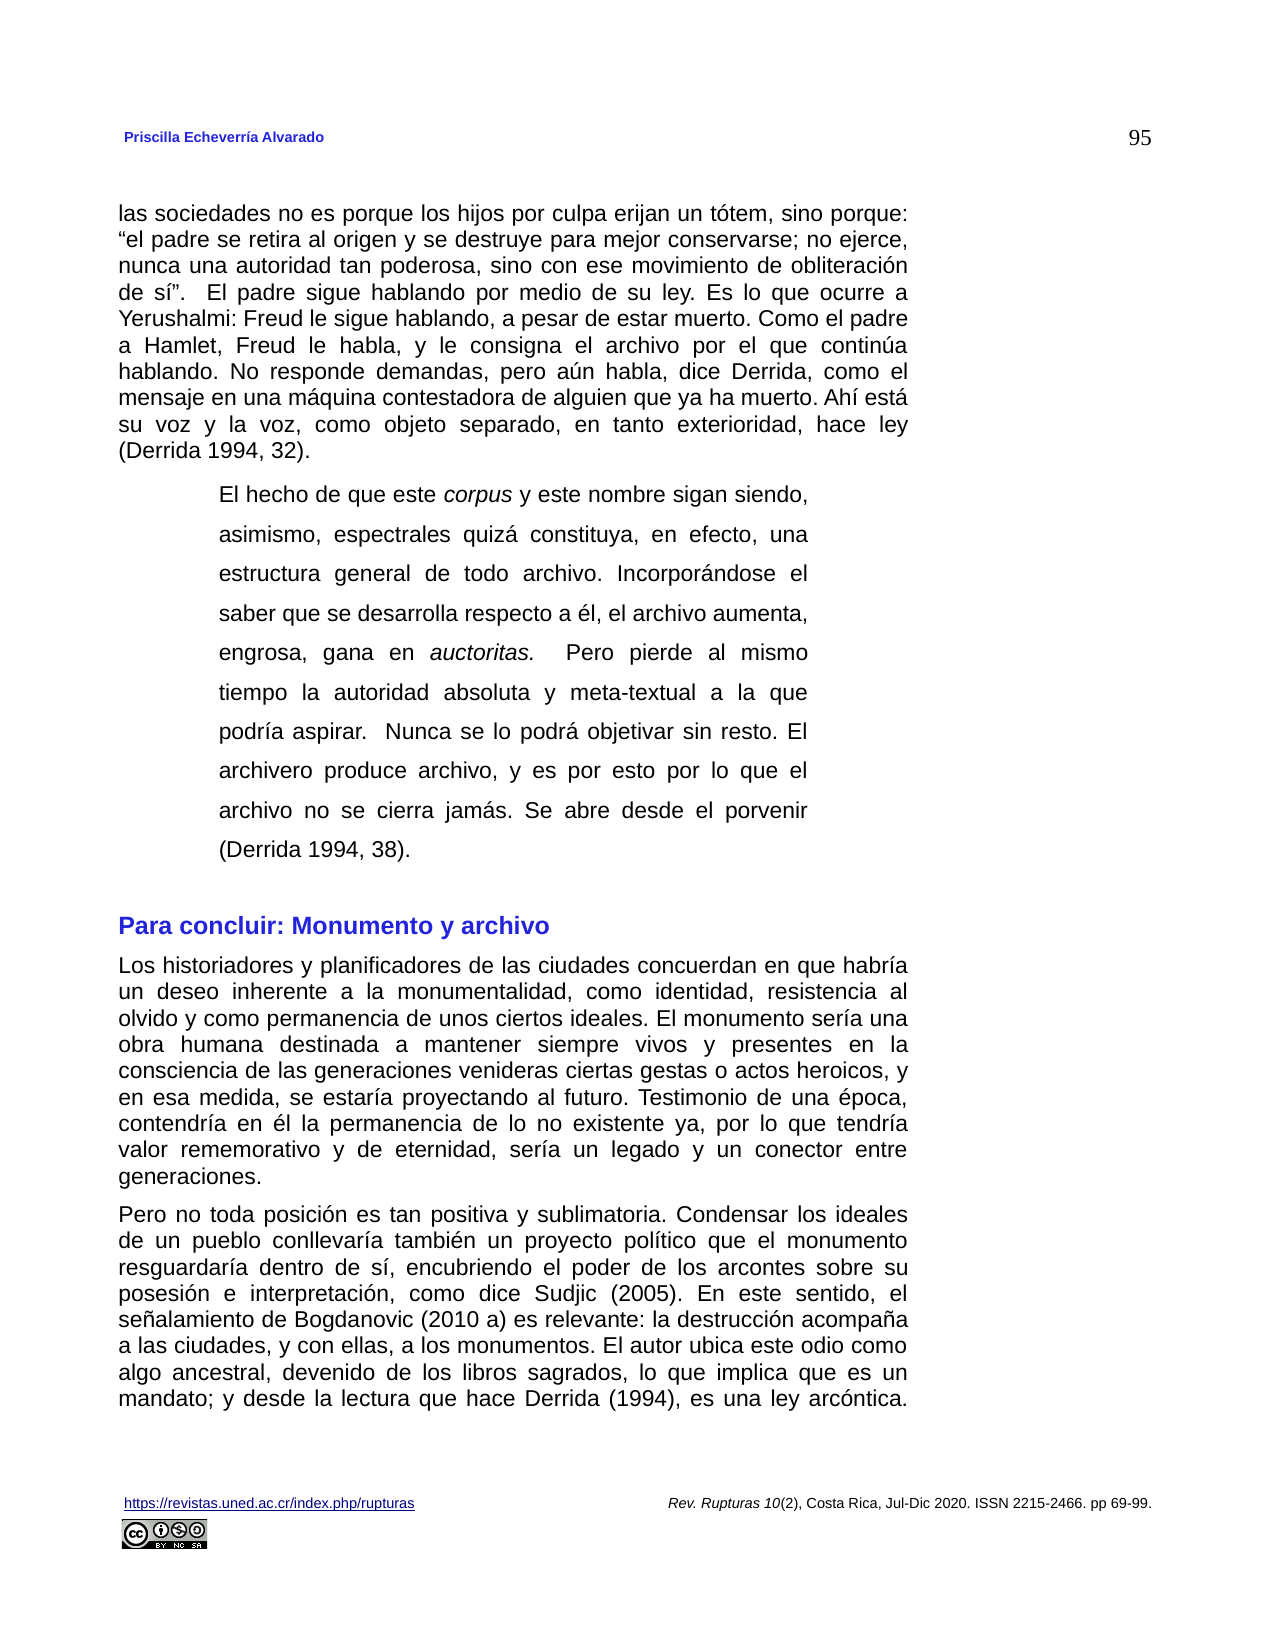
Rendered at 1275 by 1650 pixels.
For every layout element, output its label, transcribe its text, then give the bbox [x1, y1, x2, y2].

text El hecho de que este corpus y este nombre sigan siendo, asimismo, espectrales quizá constituya, en efecto, una estructura general de todo archivo. Incorporándose el saber que se desarrolla respecto a él, el archivo aumenta, engrosa, gana en auctoritas. Pero pierde al mismo tiempo la autoridad absoluta y meta-textual a la que podría aspirar. Nunca se lo podrá objetivar sin resto. El archivero produce archivo, y es por esto por lo que el archivo no se cierra jamás. Se abre desde el porvenir (Derrida 1994, 38). [218, 481, 808, 863]
subtitle Para concluir: Monumento y archivo [118, 911, 909, 940]
text Los historiadores y planificadores de las ciudades concuerdan en que habría un deseo inherente a la monumentalidad, como identidad, resistencia al olvido y como permanencia de unos ciertos ideales. El monumento sería una obra humana destinada a mantener siempre vivos y presentes en la consciencia de las generaciones venideras ciertas gestas o actos heroicos, y en esa medida, se estaría proyectando al futuro. Testimonio de una época, contendría en él la permanencia de lo no existente ya, por lo que tendría valor rememorativo y de eternidad, sería un legado y un conector entre generaciones. [118, 952, 909, 1189]
text Pero no toda posición es tan positiva y sublimatoria. Condensar los ideales de un pueblo conllevaría también un proyecto político que el monumento resguardaría dentro de sí, encubriendo el poder de los arcontes sobre su posesión e interpretación, como dice Sudjic (2005). En este sentido, el señalamiento de Bogdanovic (2010 a) es relevante: la destrucción acompaña a las ciudades, y con ellas, a los monumentos. El autor ubica este odio como algo ancestral, devenido de los libros sagrados, lo que implica que es un mandato; y desde la lectura que hace Derrida (1994), es una ley arcóntica. [118, 1201, 909, 1412]
picture [121, 1519, 208, 1549]
text las sociedades no es porque los hijos por culpa erijan un tótem, sino porque: “el padre se retira al origen y se destruye para mejor conservarse; no ejerce, nunca una autoridad tan poderosa, sino con ese movimiento de obliteración de sí”. El padre sigue hablando por medio de su ley. Es lo que ocurre a Yerushalmi: Freud le sigue hablando, a pesar de estar muerto. Como el padre a Hamlet, Freud le habla, y le consigna el archivo por el que continúa hablando. No responde demandas, pero aún habla, dice Derrida, como el mensaje en una máquina contestadora de alguien que ya ha muerto. Ahí está su voz y la voz, como objeto separado, en tanto exterioridad, hace ley (Derrida 1994, 32). [118, 200, 909, 463]
